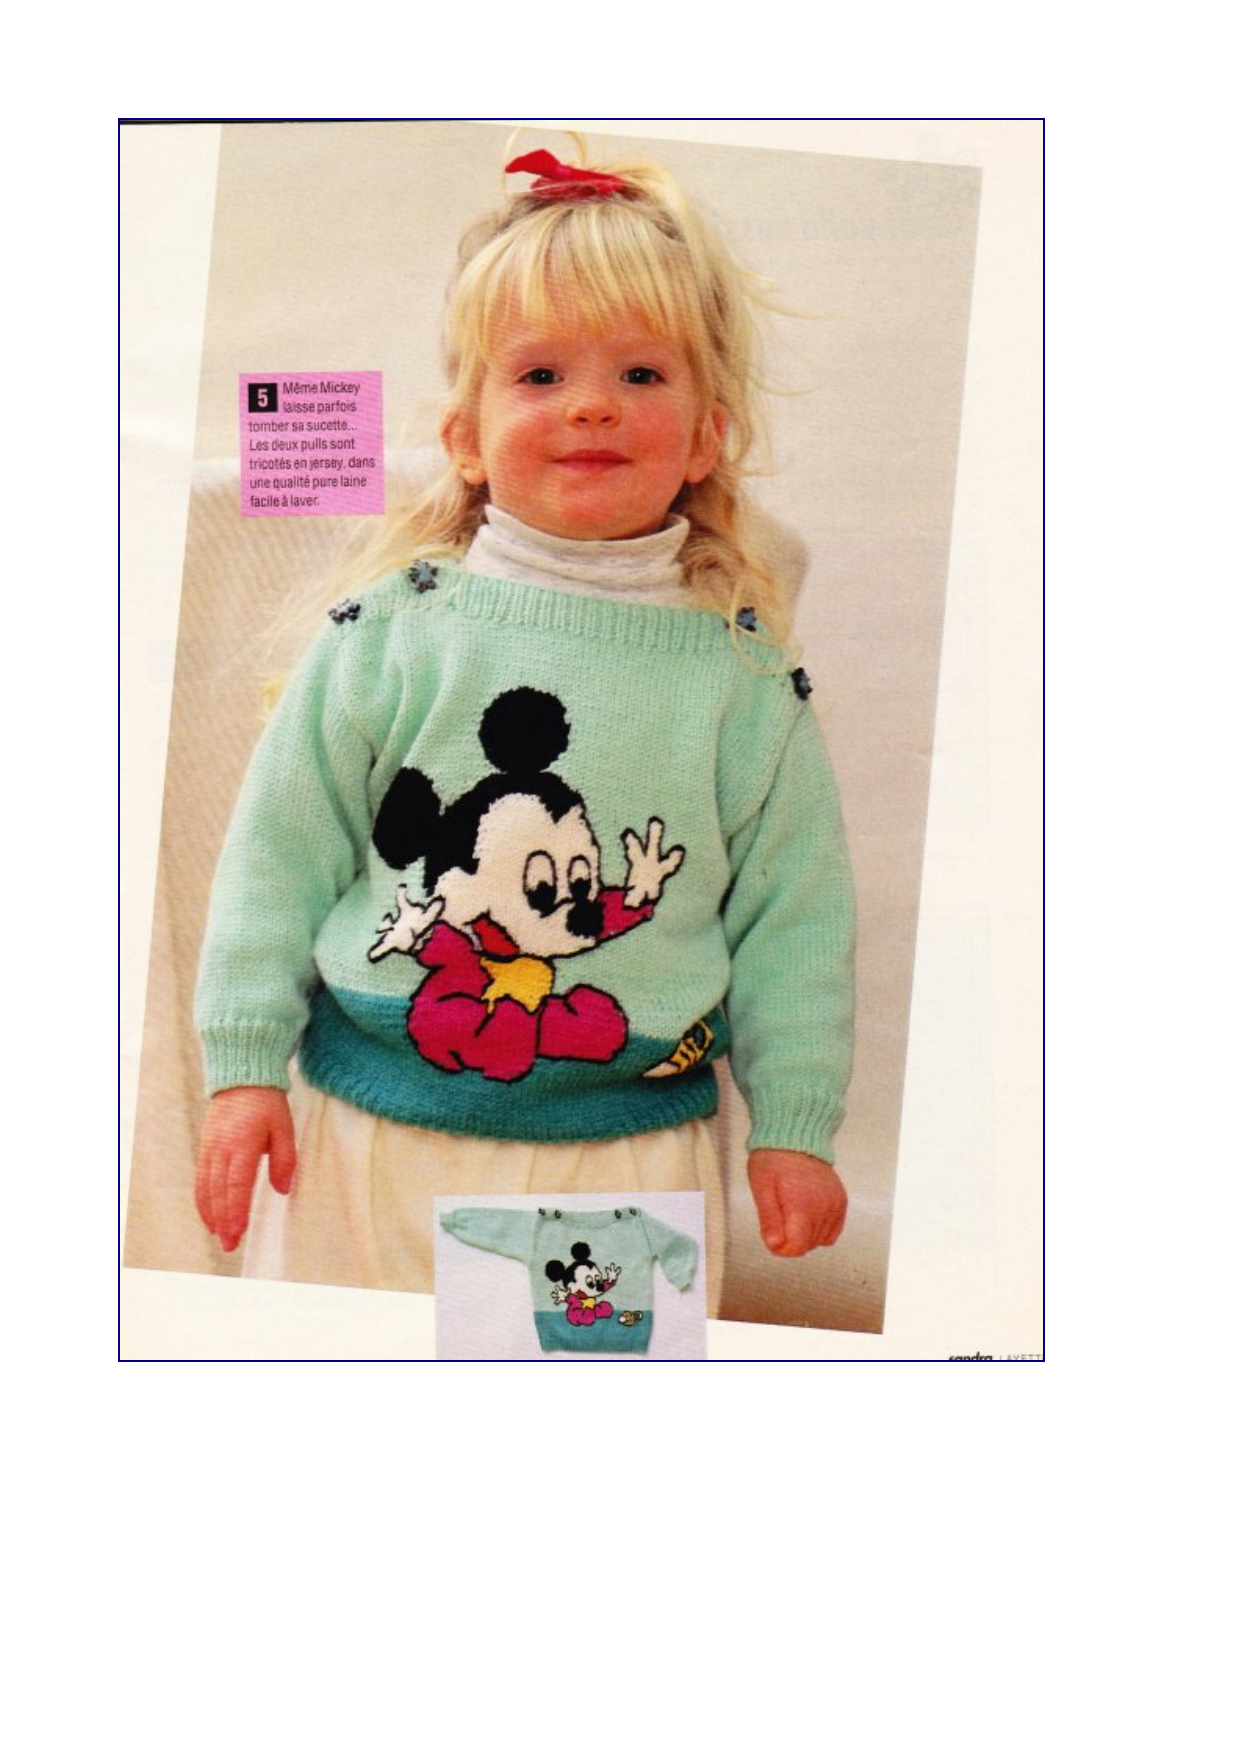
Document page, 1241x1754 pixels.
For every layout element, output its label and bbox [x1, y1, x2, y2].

picture [120, 120, 1043, 1360]
